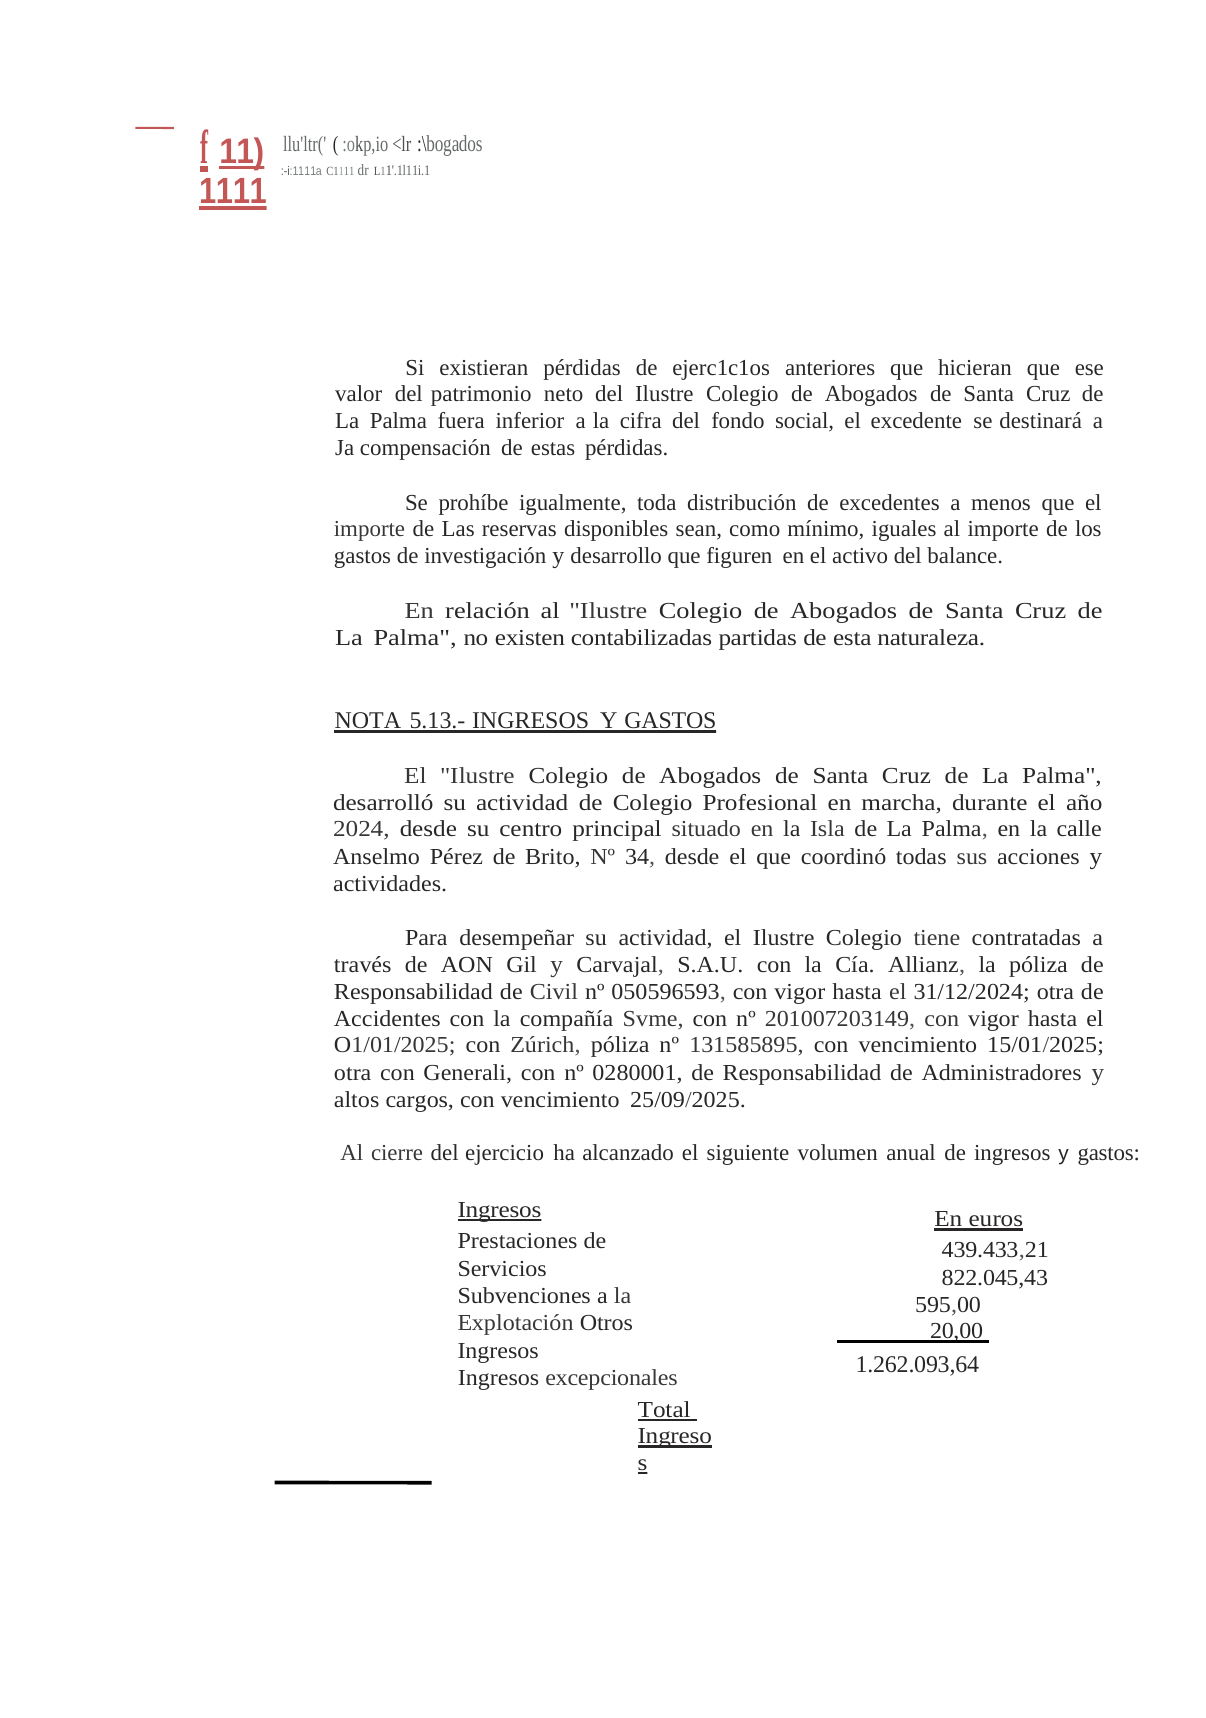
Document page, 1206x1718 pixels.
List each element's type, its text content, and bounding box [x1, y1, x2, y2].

text Al cierre del ejercicio ha alcanzado el siguiente volumen anual de ingresos y gastos: [338, 1139, 1142, 1166]
text Prestaciones de Servicios Subvenciones a la Explotación Otros Ingresos [457, 1227, 682, 1363]
text 1.262.093,64 [720, 1350, 979, 1378]
text 595,00 [720, 1291, 981, 1317]
text Ingresos [457, 1196, 715, 1222]
text f 11) [200, 129, 270, 172]
text Ingresos excepcionales [458, 1364, 715, 1390]
text En euros 439.433,21 [934, 1205, 1057, 1262]
text Para desempeñar su actividad, el Ilustre Colegio tiene contratadas a través de AON Gil y Carvajal, S.A.U. con la Cía. Allianz, la póliza de Responsabilidad de Civil nº 050596593, con vigor hasta el 31/12/2024; otra de Accidentes con la compañía Svme, con nº 201007203149, con vigor hasta el O1/01/2025; con Zúrich, póliza nº 131585895, con vencimiento 15/01/2025; otra con Generali, con nº 0280001, de Responsabilidad de Administradores y altos cargos, con vencimiento 25/09/2025. [334, 924, 1104, 1112]
text llu'ltr(' ( :okp,io <lr :\bogados [283, 131, 1168, 157]
text En relación al "Ilustre Colegio de Abogados de Santa Cruz de La Palma", no existen contabilizadas partidas de esta naturaleza. [335, 597, 1103, 650]
text 822.045,43 [941, 1266, 1168, 1290]
text Total Ingresos [637, 1396, 715, 1475]
text :-i:1111a C1111 dr L11'.1l11i.1 [281, 161, 1168, 178]
text Se prohíbe igualmente, toda distribución de excedentes a menos que el importe de Las reservas disponibles sean, como mínimo, iguales al importe de los gastos de investigación y desarrollo que figuren en el activo del balance. [334, 489, 1103, 569]
text NOTA 5.13.- INGRESOS Y GASTOS [334, 706, 1168, 734]
text Si existieran pérdidas de ejerc1c1os anteriores que hicieran que ese valor del patrimonio neto del Ilustre Colegio de Abogados de Santa Cruz de La Palma fuera inferior a la cifra del fondo social, el excedente se destinará a Ja compensación de estas pérdidas. [335, 354, 1104, 460]
subtitle 1111 [199, 172, 270, 212]
text El "Ilustre Colegio de Abogados de Santa Cruz de La Palma", desarrolló su actividad de Colegio Profesional en marcha, durante el año 2024, desde su centro principal situado en la Isla de La Palma, en la calle Anselmo Pérez de Brito, Nº 34, desde el que coordinó todas sus acciones y actividades. [333, 762, 1102, 896]
text 20,00 [720, 1318, 989, 1344]
